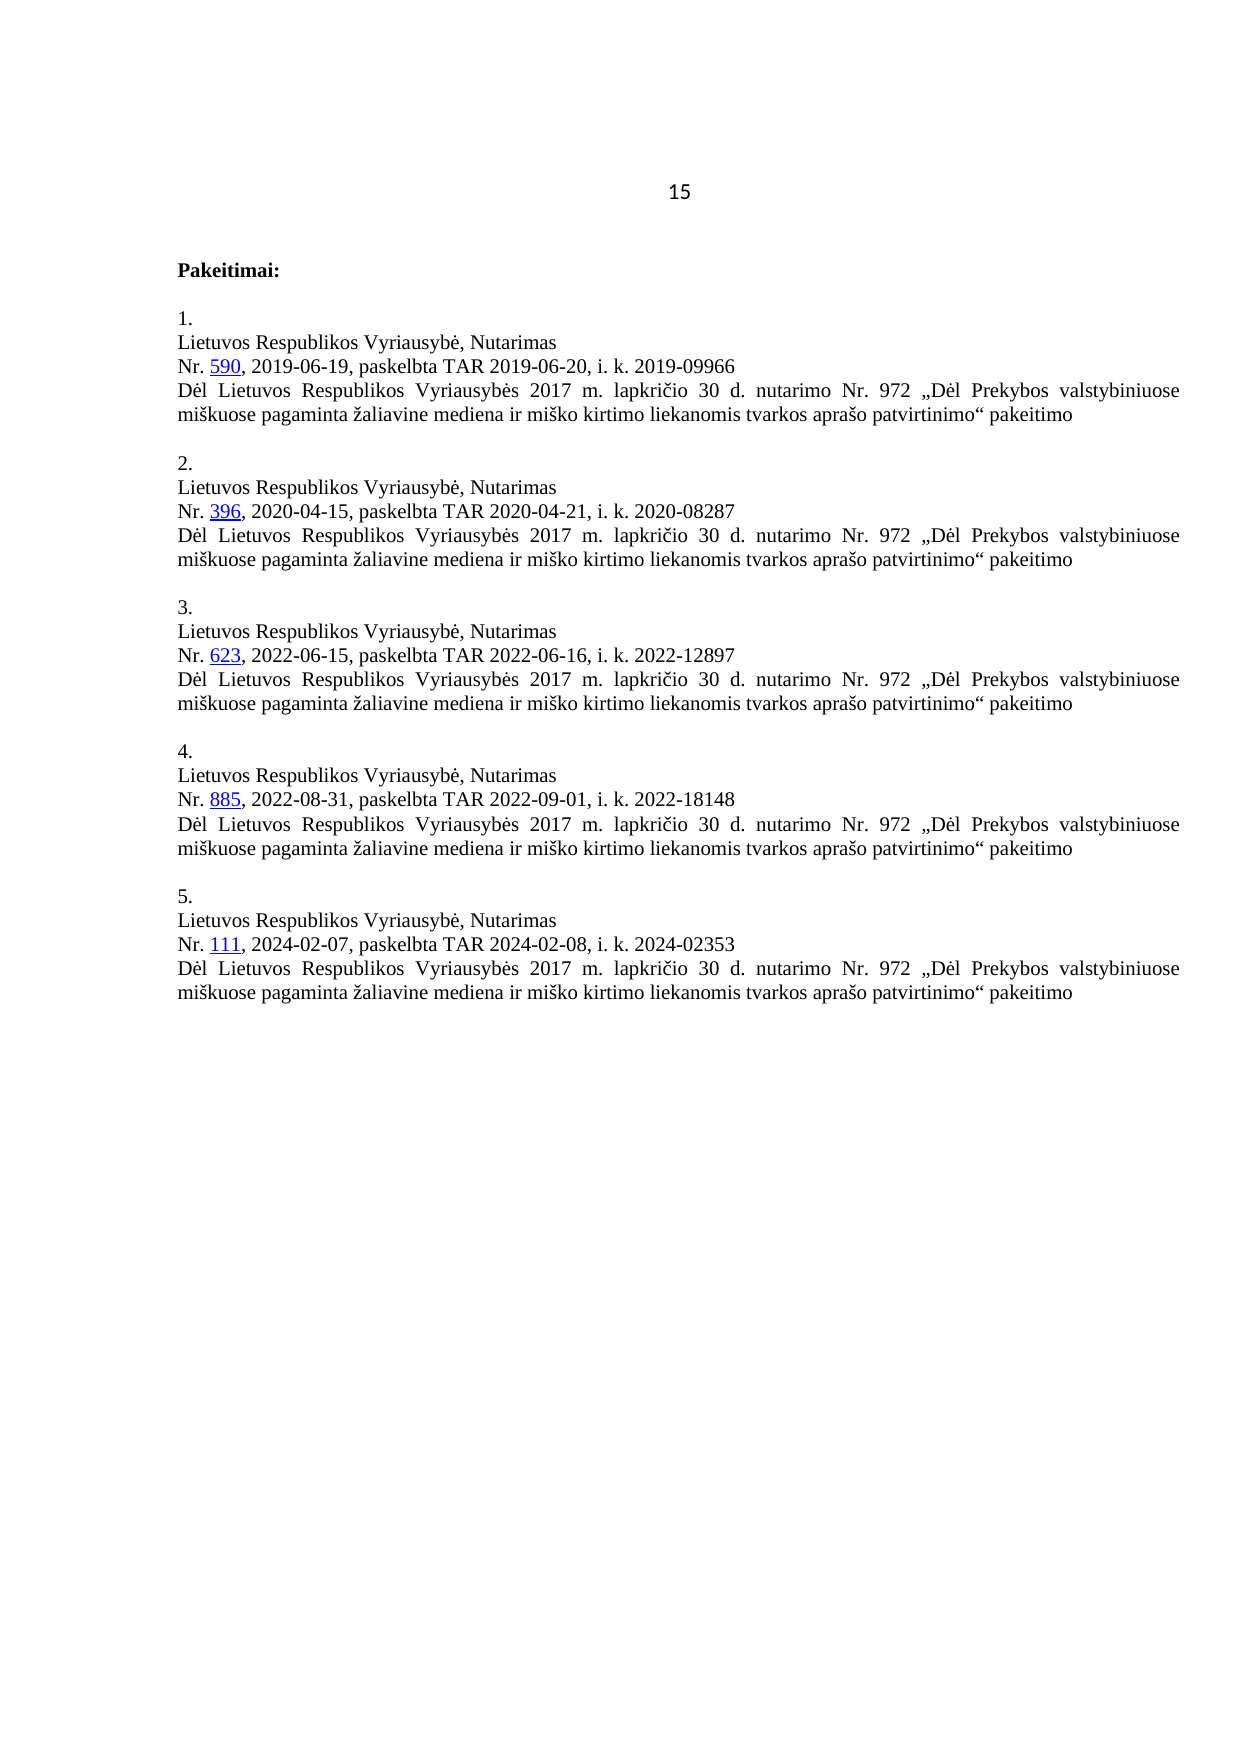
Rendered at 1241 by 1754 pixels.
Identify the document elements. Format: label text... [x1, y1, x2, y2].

text Nr. 111, 2024-02-07, paskelbta TAR 2024-02-08, i. k. 2024-02353 [177, 932, 1181, 956]
text Pakeitimai: [177, 258, 1181, 282]
text Dėl Lietuvos Respublikos Vyriausybės 2017 m. lapkričio 30 d. nutarimo Nr. 972 „Dėl Prekybos valstybiniuose miškuose pagaminta žaliavine mediena ir miško kirtimo liekanomis tvarkos aprašo patvirtinimo“ pakeitimo [177, 956, 1181, 1004]
text 1. [177, 306, 1181, 330]
text Dėl Lietuvos Respublikos Vyriausybės 2017 m. lapkričio 30 d. nutarimo Nr. 972 „Dėl Prekybos valstybiniuose miškuose pagaminta žaliavine mediena ir miško kirtimo liekanomis tvarkos aprašo patvirtinimo“ pakeitimo [177, 811, 1181, 859]
text Lietuvos Respublikos Vyriausybė, Nutarimas [177, 474, 1181, 499]
text Dėl Lietuvos Respublikos Vyriausybės 2017 m. lapkričio 30 d. nutarimo Nr. 972 „Dėl Prekybos valstybiniuose miškuose pagaminta žaliavine mediena ir miško kirtimo liekanomis tvarkos aprašo patvirtinimo“ pakeitimo [177, 378, 1181, 426]
text Nr. 396, 2020-04-15, paskelbta TAR 2020-04-21, i. k. 2020-08287 [177, 499, 1181, 523]
text Lietuvos Respublikos Vyriausybė, Nutarimas [177, 330, 1181, 354]
text 4. [177, 739, 1181, 763]
text Dėl Lietuvos Respublikos Vyriausybės 2017 m. lapkričio 30 d. nutarimo Nr. 972 „Dėl Prekybos valstybiniuose miškuose pagaminta žaliavine mediena ir miško kirtimo liekanomis tvarkos aprašo patvirtinimo“ pakeitimo [177, 523, 1181, 571]
text Dėl Lietuvos Respublikos Vyriausybės 2017 m. lapkričio 30 d. nutarimo Nr. 972 „Dėl Prekybos valstybiniuose miškuose pagaminta žaliavine mediena ir miško kirtimo liekanomis tvarkos aprašo patvirtinimo“ pakeitimo [177, 667, 1181, 715]
text Nr. 590, 2019-06-19, paskelbta TAR 2019-06-20, i. k. 2019-09966 [177, 354, 1181, 378]
text Nr. 885, 2022-08-31, paskelbta TAR 2022-09-01, i. k. 2022-18148 [177, 787, 1181, 811]
text Lietuvos Respublikos Vyriausybė, Nutarimas [177, 908, 1181, 932]
text 2. [177, 451, 1181, 474]
text Nr. 623, 2022-06-15, paskelbta TAR 2022-06-16, i. k. 2022-12897 [177, 643, 1181, 667]
text 3. [177, 595, 1181, 619]
text Lietuvos Respublikos Vyriausybė, Nutarimas [177, 619, 1181, 643]
text 5. [177, 884, 1181, 908]
text Lietuvos Respublikos Vyriausybė, Nutarimas [177, 763, 1181, 787]
